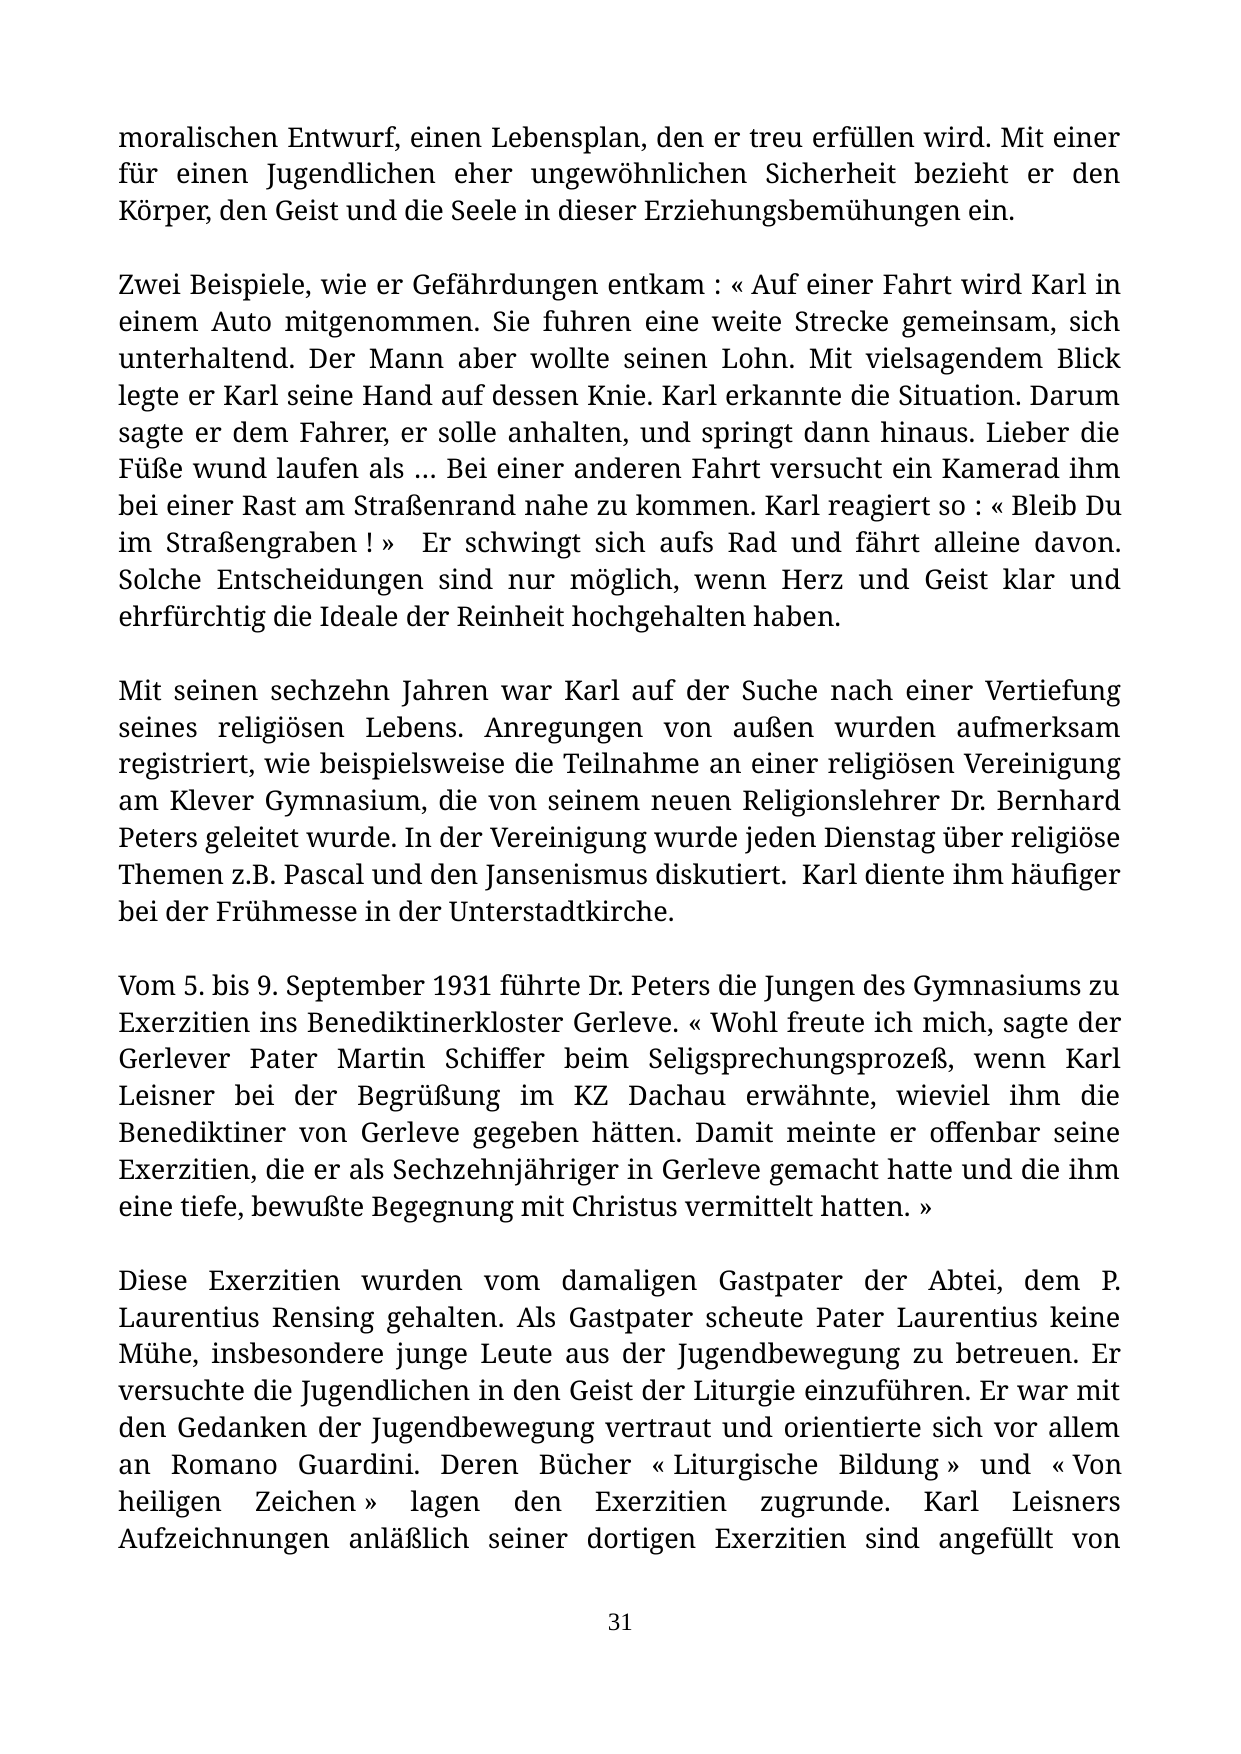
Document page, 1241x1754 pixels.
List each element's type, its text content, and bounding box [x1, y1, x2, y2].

text Mit seinen sechzehn Jahren war Karl auf der Suche nach einer Vertiefung seines religiösen Lebens. Anregungen von außen wurden aufmerksam registriert, wie beispielsweise die Teilnahme an einer religiösen Vereinigung am Klever Gymnasium, die von seinem neuen Religionslehrer Dr. Bernhard Peters geleitet wurde. In der Vereinigung wurde jeden Dienstag über religiöse Themen z.B. Pascal und den Jansenismus diskutiert. Karl diente ihm häufiger bei der Frühmesse in der Unterstadtkirche. [118, 671, 1122, 929]
text Zwei Beispiele, wie er Gefährdungen entkam : « Auf einer Fahrt wird Karl in einem Auto mitgenommen. Sie fuhren eine weite Strecke gemeinsam, sich unterhaltend. Der Mann aber wollte seinen Lohn. Mit vielsagendem Blick legte er Karl seine Hand auf dessen Knie. Karl erkannte die Situation. Darum sagte er dem Fahrer, er solle anhalten, und springt dann hinaus. Lieber die Füße wund laufen als … Bei einer anderen Fahrt versucht ein Kamerad ihm bei einer Rast am Straßenrand nahe zu kommen. Karl reagiert so : « Bleib Du im Straßengraben ! » Er schwingt sich aufs Rad und fährt alleine davon. Solche Entscheidungen sind nur möglich, wenn Herz und Geist klar und ehrfürchtig die Ideale der Reinheit hochgehalten haben. [118, 266, 1122, 634]
text Diese Exerzitien wurden vom damaligen Gastpater der Abtei, dem P. Laurentius Rensing gehalten. Als Gastpater scheute Pater Laurentius keine Mühe, insbesondere junge Leute aus der Jugendbewegung zu betreuen. Er versuchte die Jugendlichen in den Geist der Liturgie einzuführen. Er war mit den Gedanken der Jugendbewegung vertraut und orientierte sich vor allem an Romano Guardini. Deren Bücher « Liturgische Bildung » und « Von heiligen Zeichen » lagen den Exerzitien zugrunde. Karl Leisners Aufzeichnungen anläßlich seiner dortigen Exerzitien sind angefüllt von [118, 1261, 1122, 1556]
text Vom 5. bis 9. September 1931 führte Dr. Peters die Jungen des Gymnasiums zu Exerzitien ins Benediktinerkloster Gerleve. « Wohl freute ich mich, sagte der Gerlever Pater Martin Schiffer beim Seligsprechungsprozeß, wenn Karl Leisner bei der Begrüßung im KZ Dachau erwähnte, wieviel ihm die Benediktiner von Gerleve gegeben hätten. Damit meinte er offenbar seine Exerzitien, die er als Sechzehnjähriger in Gerleve gemacht hatte und die ihm eine tiefe, bewußte Begegnung mit Christus vermittelt hatten. » [118, 966, 1122, 1224]
text moralischen Entwurf, einen Lebensplan, den er treu erfüllen wird. Mit einer für einen Jugendlichen eher ungewöhnlichen Sicherheit bezieht er den Körper, den Geist und die Seele in dieser Erziehungsbemühungen ein. [118, 118, 1122, 229]
